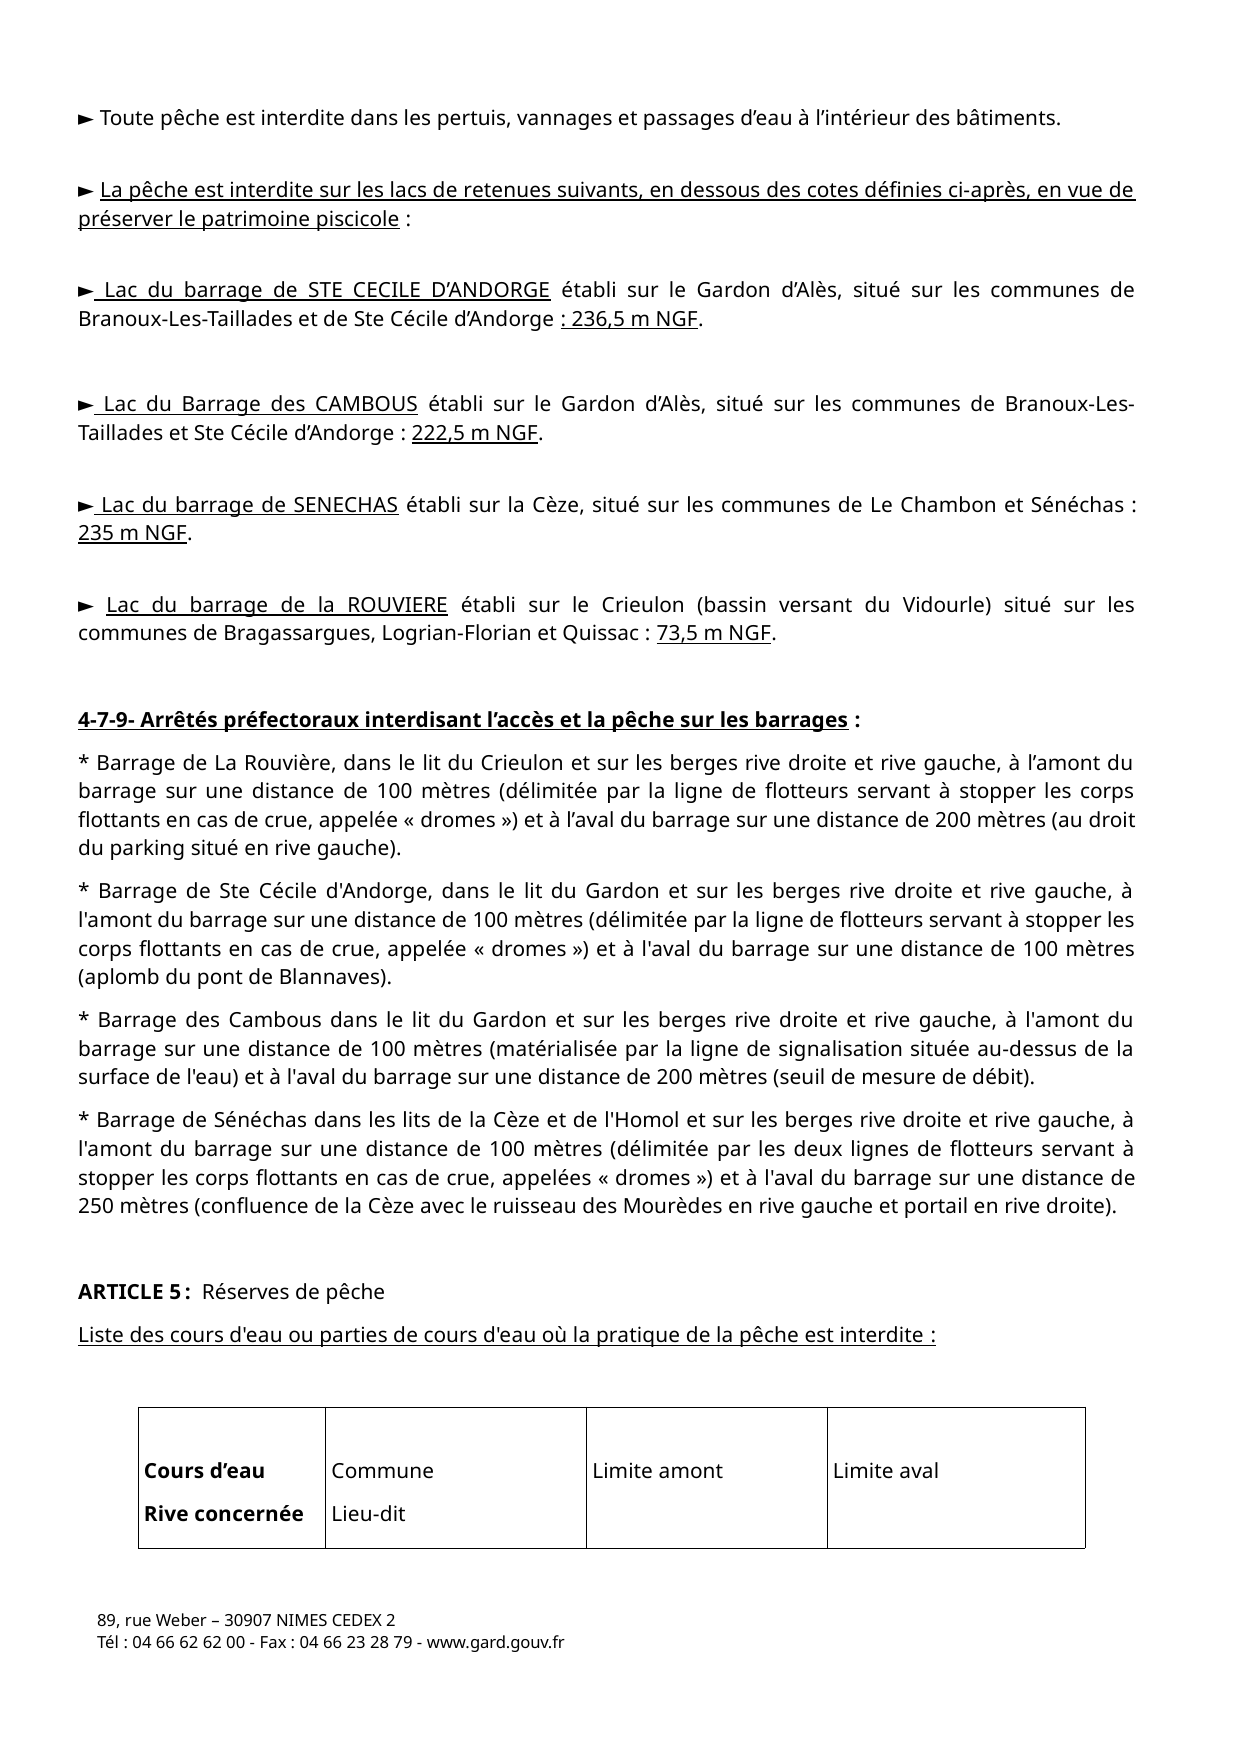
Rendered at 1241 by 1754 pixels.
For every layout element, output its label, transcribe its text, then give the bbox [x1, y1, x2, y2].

table_header Limite aval [828, 1408, 1085, 1548]
text ARTICLE 5 : Réserves de pêche [78, 1277, 1137, 1306]
table_header Commune Lieu-dit [326, 1408, 586, 1548]
text ► Lac du barrage de STE CECILE D’ANDORGE établi sur le Gardon d’Alès, situé sur les communes de Branoux-Les-Taillades et de Ste Cécile d’Andorge : 236,5 m NGF. [78, 275, 1137, 332]
list Liste des cours d'eau ou parties de cours d'eau où la pratique de la pêche est interdite : [78, 1320, 1137, 1349]
table_header Limite amont [587, 1408, 827, 1548]
text ► La pêche est interdite sur les lacs de retenues suivants, en dessous des cotes définies ci-après, en vue de préserver le patrimoine piscicole : [78, 175, 1137, 232]
text * Barrage des Cambous dans le lit du Gardon et sur les berges rive droite et rive gauche, à l'amont du barrage sur une distance de 100 mètres (matérialisée par la ligne de signalisation située au-dessus de la surface de l'eau) et à l'aval du barrage sur une distance de 200 mètres (seuil de mesure de débit). [78, 1005, 1137, 1091]
list ► Lac du barrage de la ROUVIERE établi sur le Crieulon (bassin versant du Vidourle) situé sur les communes de Bragassargues, Logrian-Florian et Quissac : 73,5 m NGF. [78, 590, 1137, 647]
text ► Lac du Barrage des CAMBOUS établi sur le Gardon d’Alès, situé sur les communes de Branoux-Les-Taillades et Ste Cécile d’Andorge : 222,5 m NGF. [78, 389, 1137, 446]
text * Barrage de La Rouvière, dans le lit du Crieulon et sur les berges rive droite et rive gauche, à l’amont du barrage sur une distance de 100 mètres (délimitée par la ligne de flotteurs servant à stopper les corps flottants en cas de crue, appelée « dromes ») et à l’aval du barrage sur une distance de 200 mètres (au droit du parking situé en rive gauche). [78, 748, 1137, 862]
text * Barrage de Sénéchas dans les lits de la Cèze et de l'Homol et sur les berges rive droite et rive gauche, à l'amont du barrage sur une distance de 100 mètres (délimitée par les deux lignes de flotteurs servant à stopper les corps flottants en cas de crue, appelées « dromes ») et à l'aval du barrage sur une distance de 250 mètres (confluence de la Cèze avec le ruisseau des Mourèdes en rive gauche et portail en rive droite). [78, 1105, 1137, 1219]
text * Barrage de Ste Cécile d'Andorge, dans le lit du Gardon et sur les berges rive droite et rive gauche, à l'amont du barrage sur une distance de 100 mètres (délimitée par la ligne de flotteurs servant à stopper les corps flottants en cas de crue, appelée « dromes ») et à l'aval du barrage sur une distance de 100 mètres (aplomb du pont de Blannaves). [78, 876, 1137, 991]
list ► Lac du barrage de SENECHAS établi sur la Cèze, situé sur les communes de Le Chambon et Sénéchas : 235 m NGF. [78, 489, 1137, 547]
table_header Cours d’eau Rive concernée [139, 1408, 325, 1548]
text ► Toute pêche est interdite dans les pertuis, vannages et passages d’eau à l’intérieur des bâtiments. [78, 103, 1137, 132]
text 4-7-9- Arrêtés préfectoraux interdisant l’accès et la pêche sur les barrages : [78, 704, 1137, 733]
